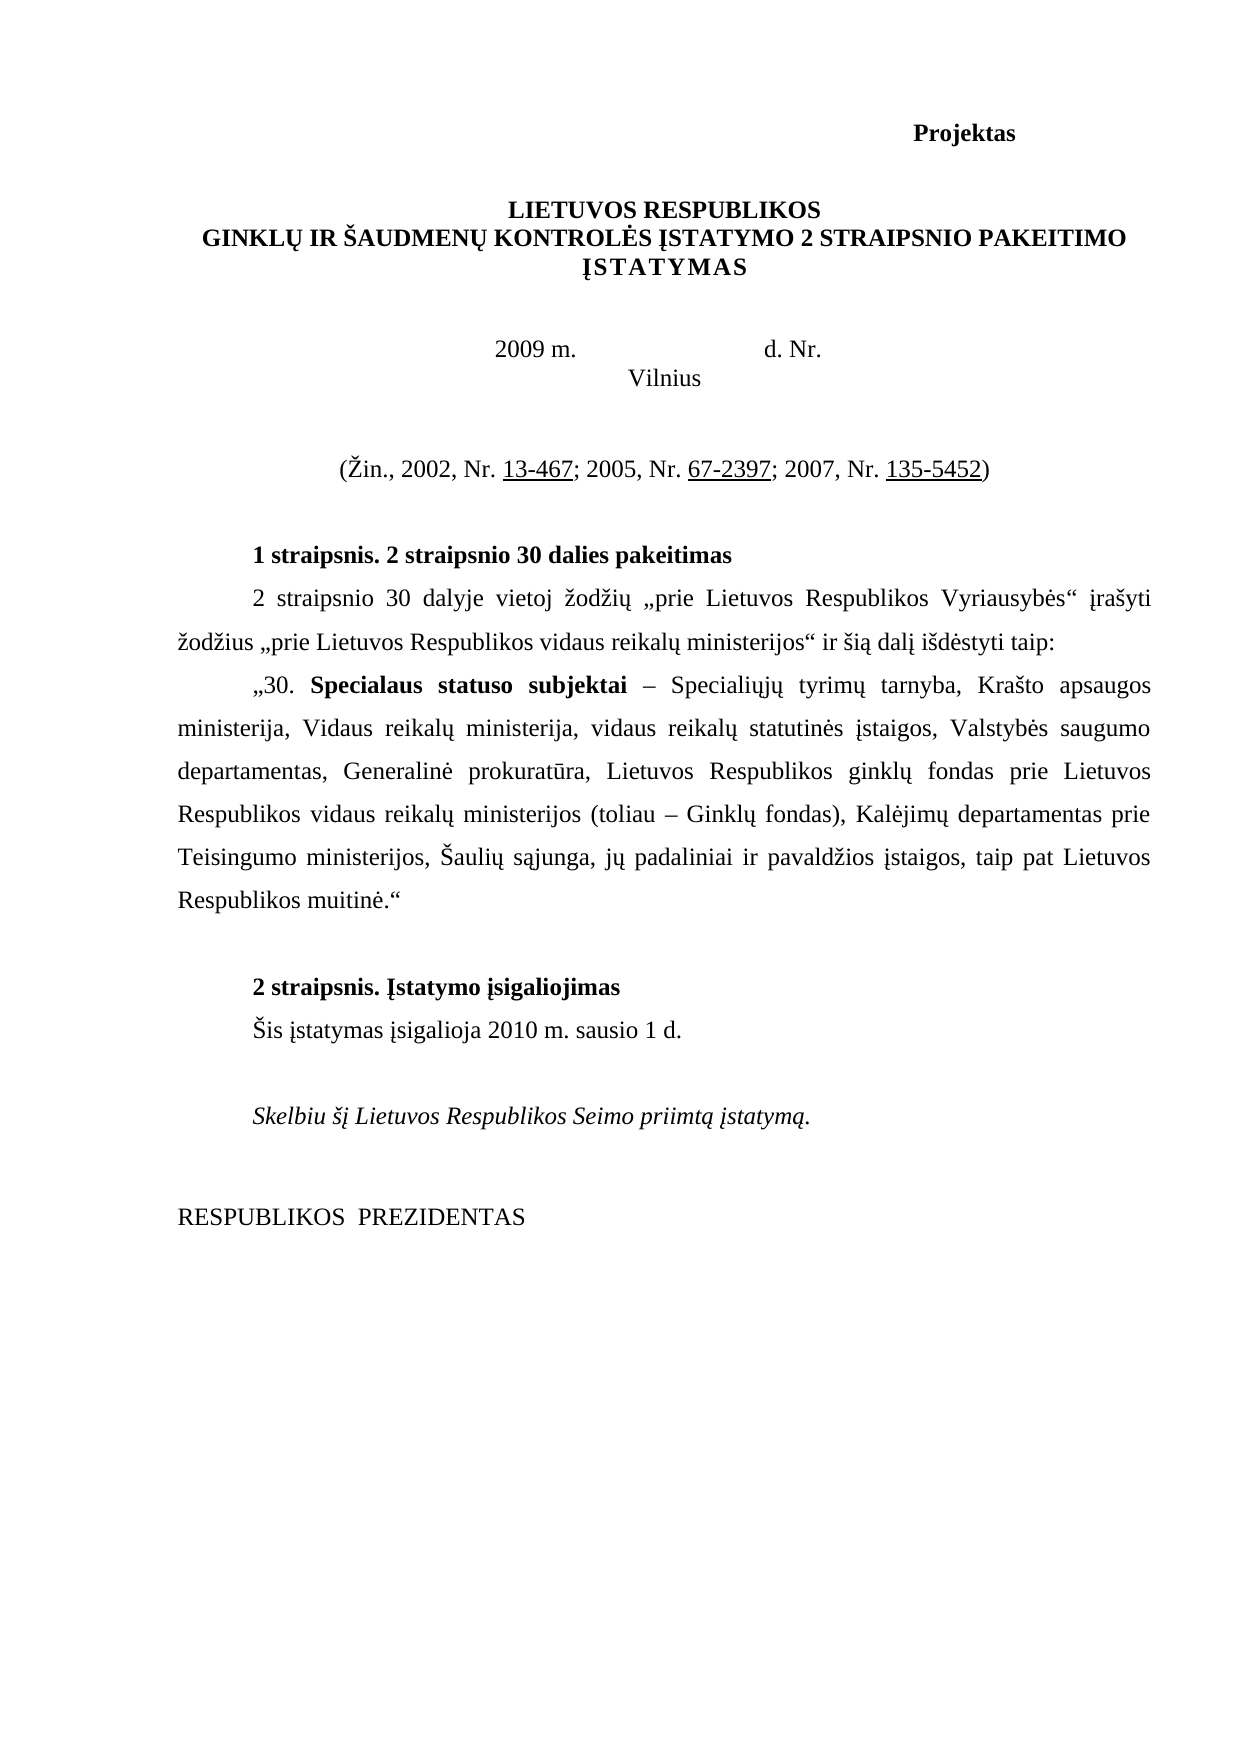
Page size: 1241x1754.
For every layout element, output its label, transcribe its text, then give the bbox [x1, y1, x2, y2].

text GINKLŲ IR ŠAUDMENŲ KONTROLĖS ĮSTATYMO 2 STRAIPSNIO PAKEITIMO [177, 223, 1152, 252]
text 2 straipsnis. Įstatymo įsigaliojimas [177, 972, 1152, 1000]
text ĮSTATYMAS [177, 252, 1152, 281]
text 1 straipsnis. 2 straipsnio 30 dalies pakeitimas [177, 540, 1152, 569]
text RESPUBLIKOS PREZIDENTAS [177, 1202, 1152, 1230]
text (Žin., 2002, Nr. 13-467; 2005, Nr. 67-2397; 2007, Nr. 135-5452) [177, 454, 1152, 483]
text LIETUVOS RESPUBLIKOS [177, 195, 1152, 223]
text „30. Specialaus statuso subjektai – Specialiųjų tyrimų tarnyba, Krašto apsaugos ministerija, Vidaus reikalų ministerija, vidaus reikalų statutinės įstaigos, Valstybės saugumo departamentas, Generalinė prokuratūra, Lietuvos Respublikos ginklų fondas prie Lietuvos Respublikos vidaus reikalų ministerijos (toliau – Ginklų fondas), Kalėjimų departamentas prie Teisingumo ministerijos, Šaulių sąjunga, jų padaliniai ir pavaldžios įstaigos, taip pat Lietuvos Respublikos muitinė.“ [177, 670, 1152, 914]
text 2 straipsnio 30 dalyje vietoj žodžių „prie Lietuvos Respublikos Vyriausybės“ įrašyti žodžius „prie Lietuvos Respublikos vidaus reikalų ministerijos“ ir šią dalį išdėstyti taip: [177, 583, 1152, 655]
text 2009 m. d. Nr. Vilnius [177, 334, 1152, 392]
text Skelbiu šį Lietuvos Respublikos Seimo priimtą įstatymą. [177, 1101, 1152, 1130]
text Projektas [177, 118, 1152, 147]
text Šis įstatymas įsigalioja 2010 m. sausio 1 d. [177, 1015, 1152, 1043]
